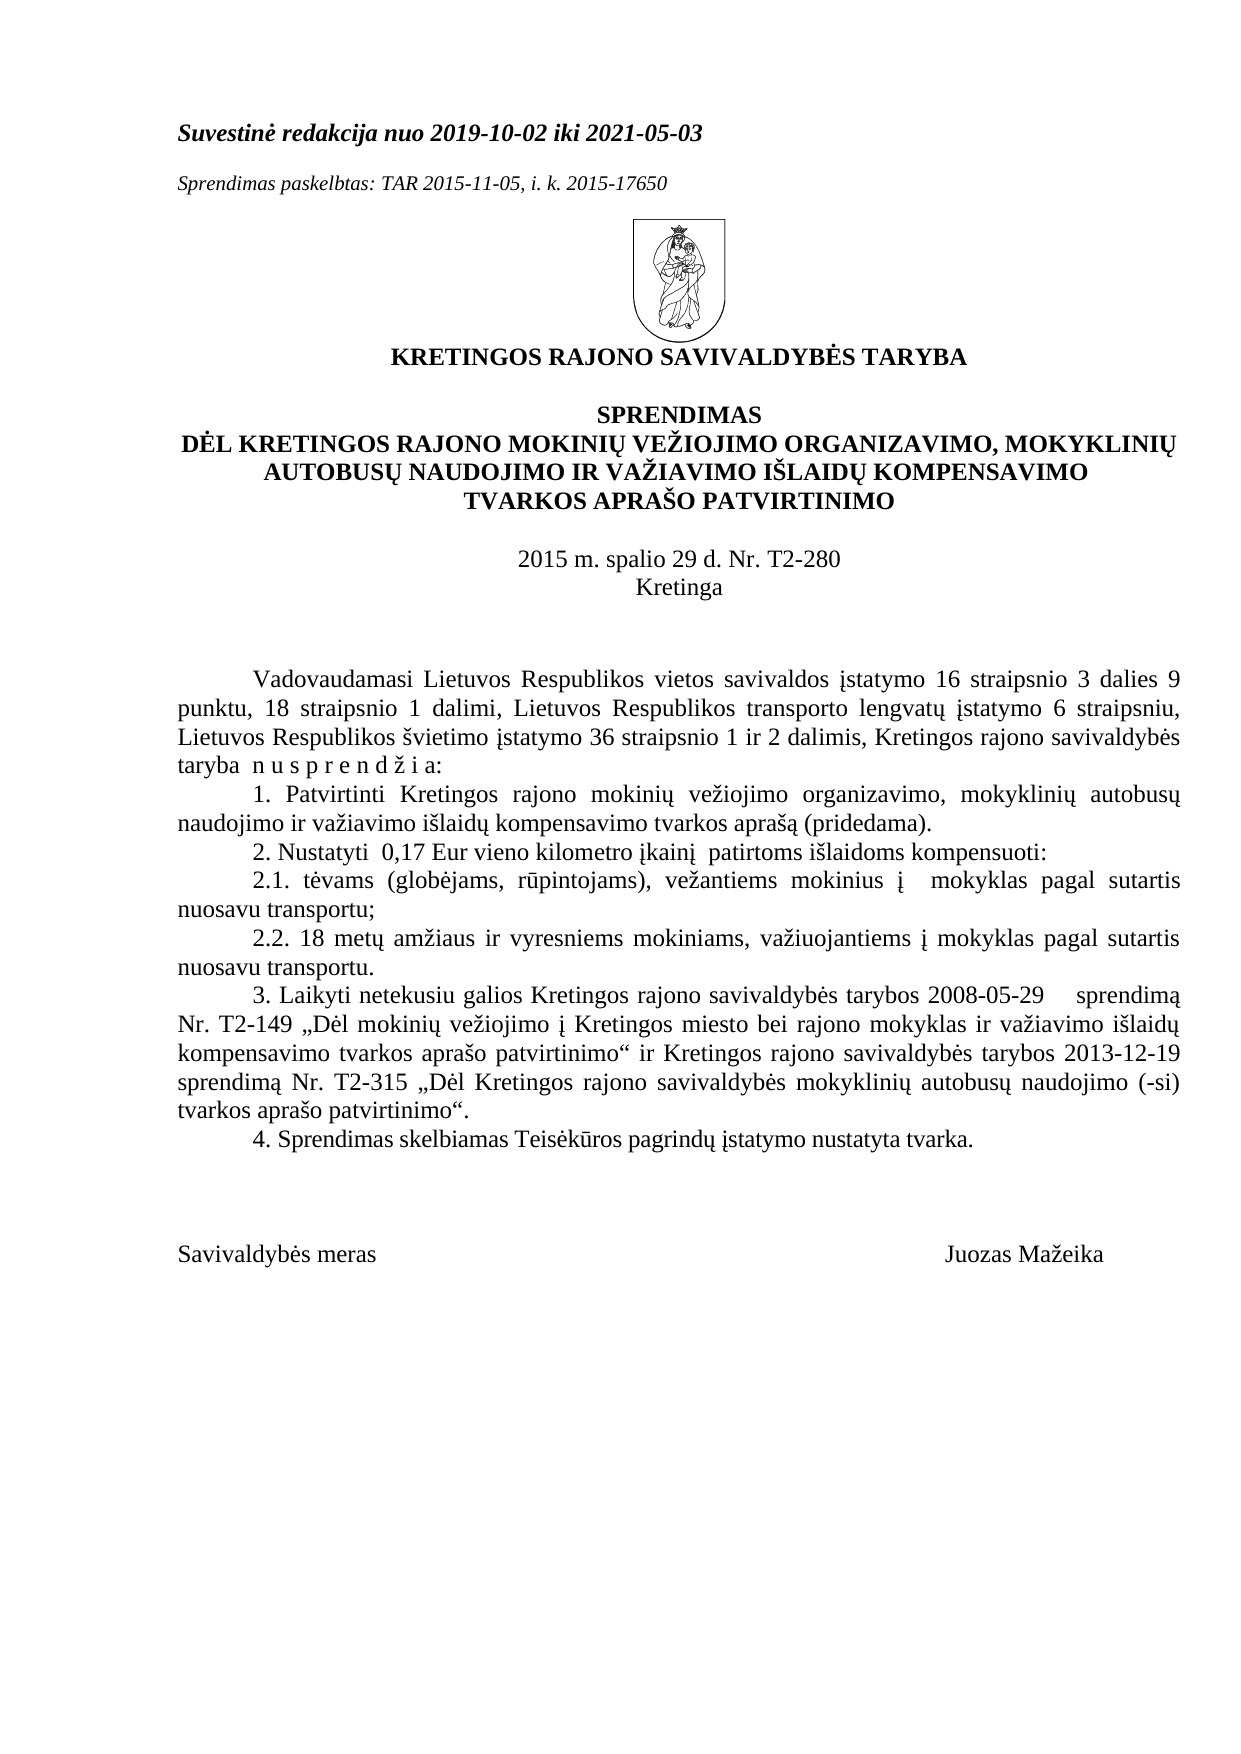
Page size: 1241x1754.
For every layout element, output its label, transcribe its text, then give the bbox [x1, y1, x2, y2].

text 1. Patvirtinti Kretingos rajono mokinių vežiojimo organizavimo, mokyklinių autobusų naudojimo ir važiavimo išlaidų kompensavimo tvarkos aprašą (pridedama). [177, 779, 1181, 837]
text Sprendimas paskelbtas: TAR 2015-11-05, i. k. 2015-17650 [177, 171, 1181, 195]
text Vadovaudamasi Lietuvos Respublikos vietos savivaldos įstatymo 16 straipsnio 3 dalies 9 punktu, 18 straipsnio 1 dalimi, Lietuvos Respublikos transporto lengvatų įstatymo 6 straipsniu, Lietuvos Respublikos švietimo įstatymo 36 straipsnio 1 ir 2 dalimis, Kretingos rajono savivaldybės taryba n u s p r e n d ž i a: [177, 664, 1181, 779]
text Savivaldybės meras Juozas Mažeika [177, 1239, 1181, 1268]
text 2. Nustatyti 0,17 Eur vieno kilometro įkainį patirtoms išlaidoms kompensuoti: [177, 837, 1181, 865]
text 4. Sprendimas skelbiamas Teisėkūros pagrindų įstatymo nustatyta tvarka. [177, 1124, 1181, 1153]
text Kretinga [177, 572, 1181, 601]
text DĖL KRETINGOS RAJONO MOKINIŲ VEŽIOJIMO ORGANIZAVIMO, MOKYKLINIŲ AUTOBUSŲ NAUDOJIMO IR VAŽIAVIMO IŠLAIDŲ KOMPENSAVIMO [177, 429, 1181, 486]
text Suvestinė redakcija nuo 2019-10-02 iki 2021-05-03 [177, 118, 1181, 147]
text 2.2. 18 metų amžiaus ir vyresniems mokiniams, važiuojantiems į mokyklas pagal sutartis nuosavu transportu. [177, 923, 1181, 980]
text 3. Laikyti netekusiu galios Kretingos rajono savivaldybės tarybos 2008-05-29 sprendimą Nr. T2-149 „Dėl mokinių vežiojimo į Kretingos miesto bei rajono mokyklas ir važiavimo išlaidų kompensavimo tvarkos aprašo patvirtinimo“ ir Kretingos rajono savivaldybės tarybos 2013-12-19 sprendimą Nr. T2-315 „Dėl Kretingos rajono savivaldybės mokyklinių autobusų naudojimo (-si) tvarkos aprašo patvirtinimo“. [177, 980, 1181, 1124]
text 2015 m. spalio 29 d. Nr. T2-280 [177, 544, 1181, 572]
text TVARKOS APRAŠO PATVIRTINIMO [177, 486, 1181, 515]
text KRETINGOS RAJONO SAVIVALDYBĖS TARYBA [177, 342, 1181, 371]
text SPRENDIMAS [177, 400, 1181, 429]
text 2.1. tėvams (globėjams, rūpintojams), vežantiems mokinius į mokyklas pagal sutartis nuosavu transportu; [177, 865, 1181, 923]
